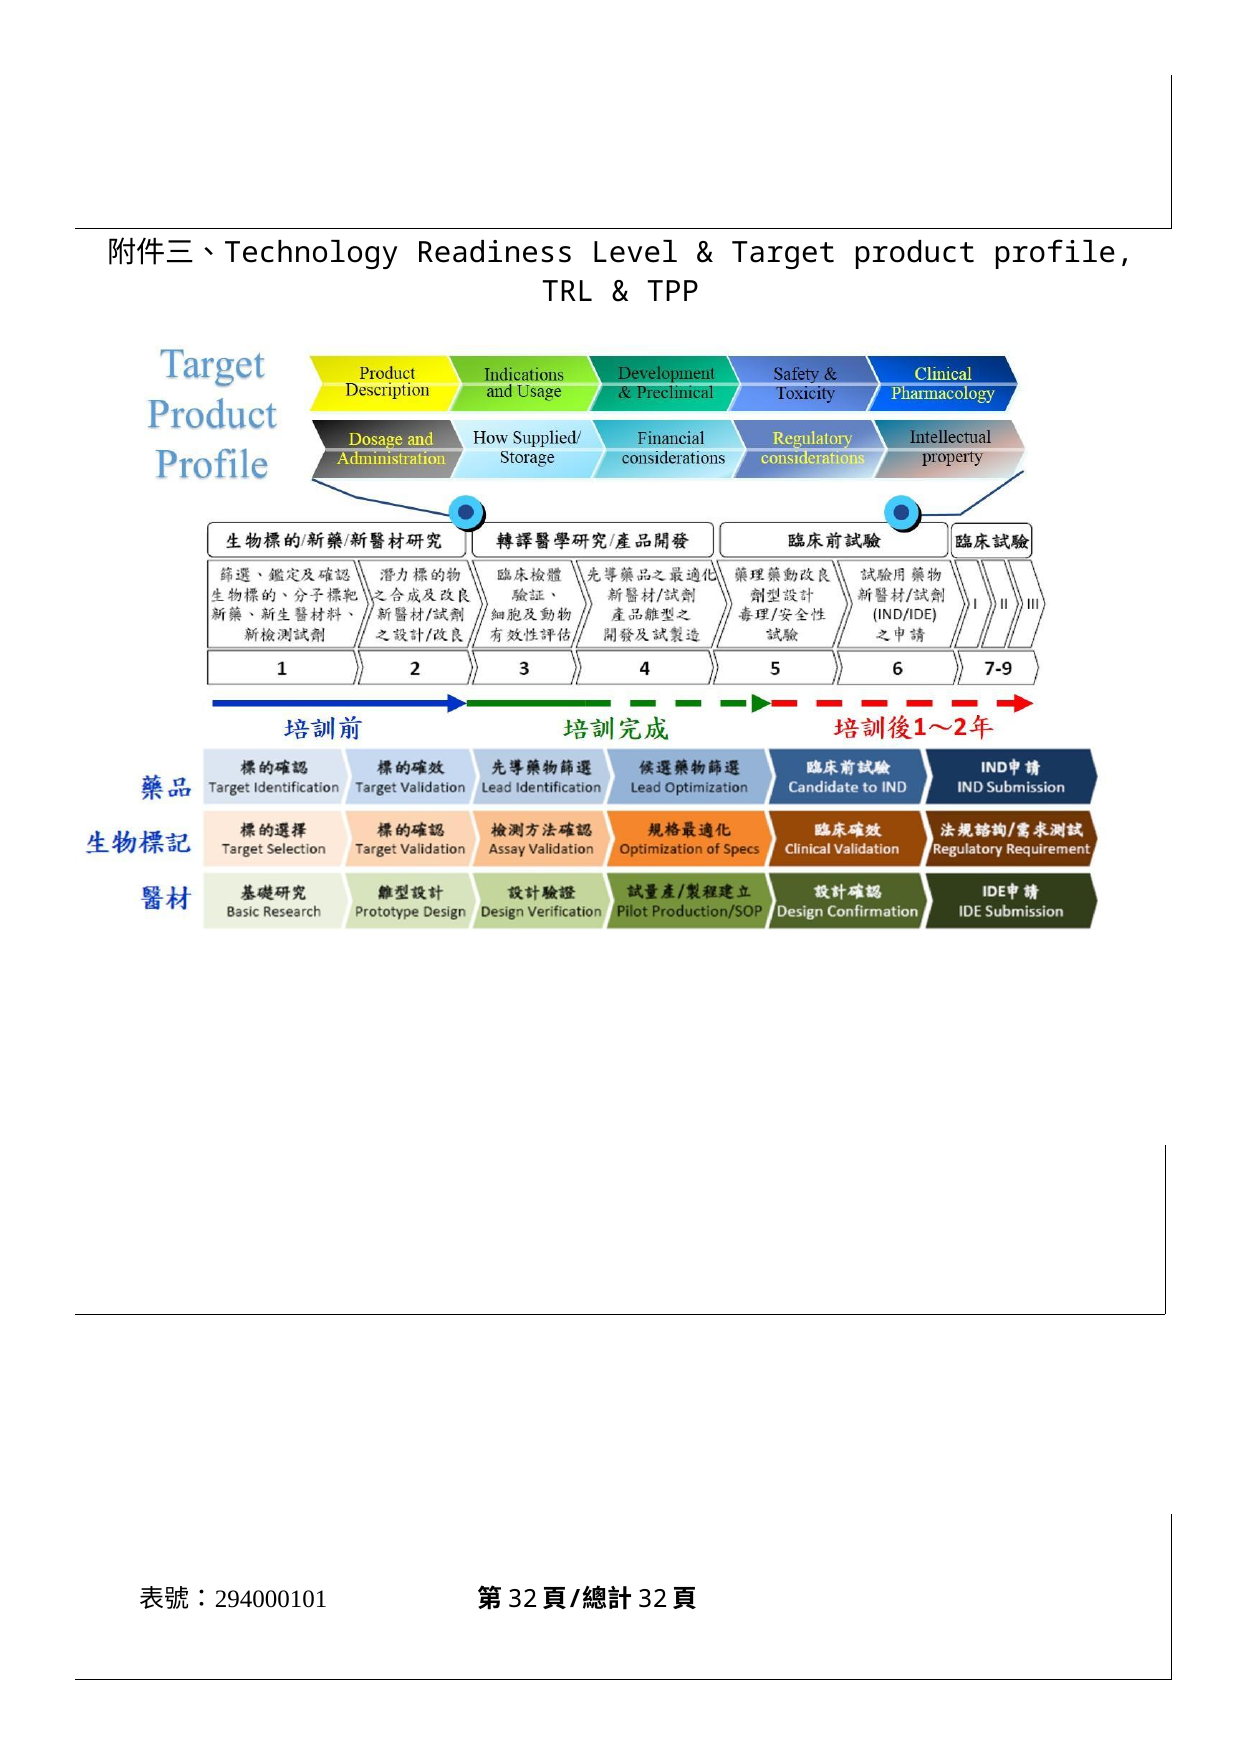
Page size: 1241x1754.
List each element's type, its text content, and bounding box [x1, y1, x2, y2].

text 附件三、Technology Readiness Level & Target product profile, TRL & TPP [75, 228, 1165, 310]
